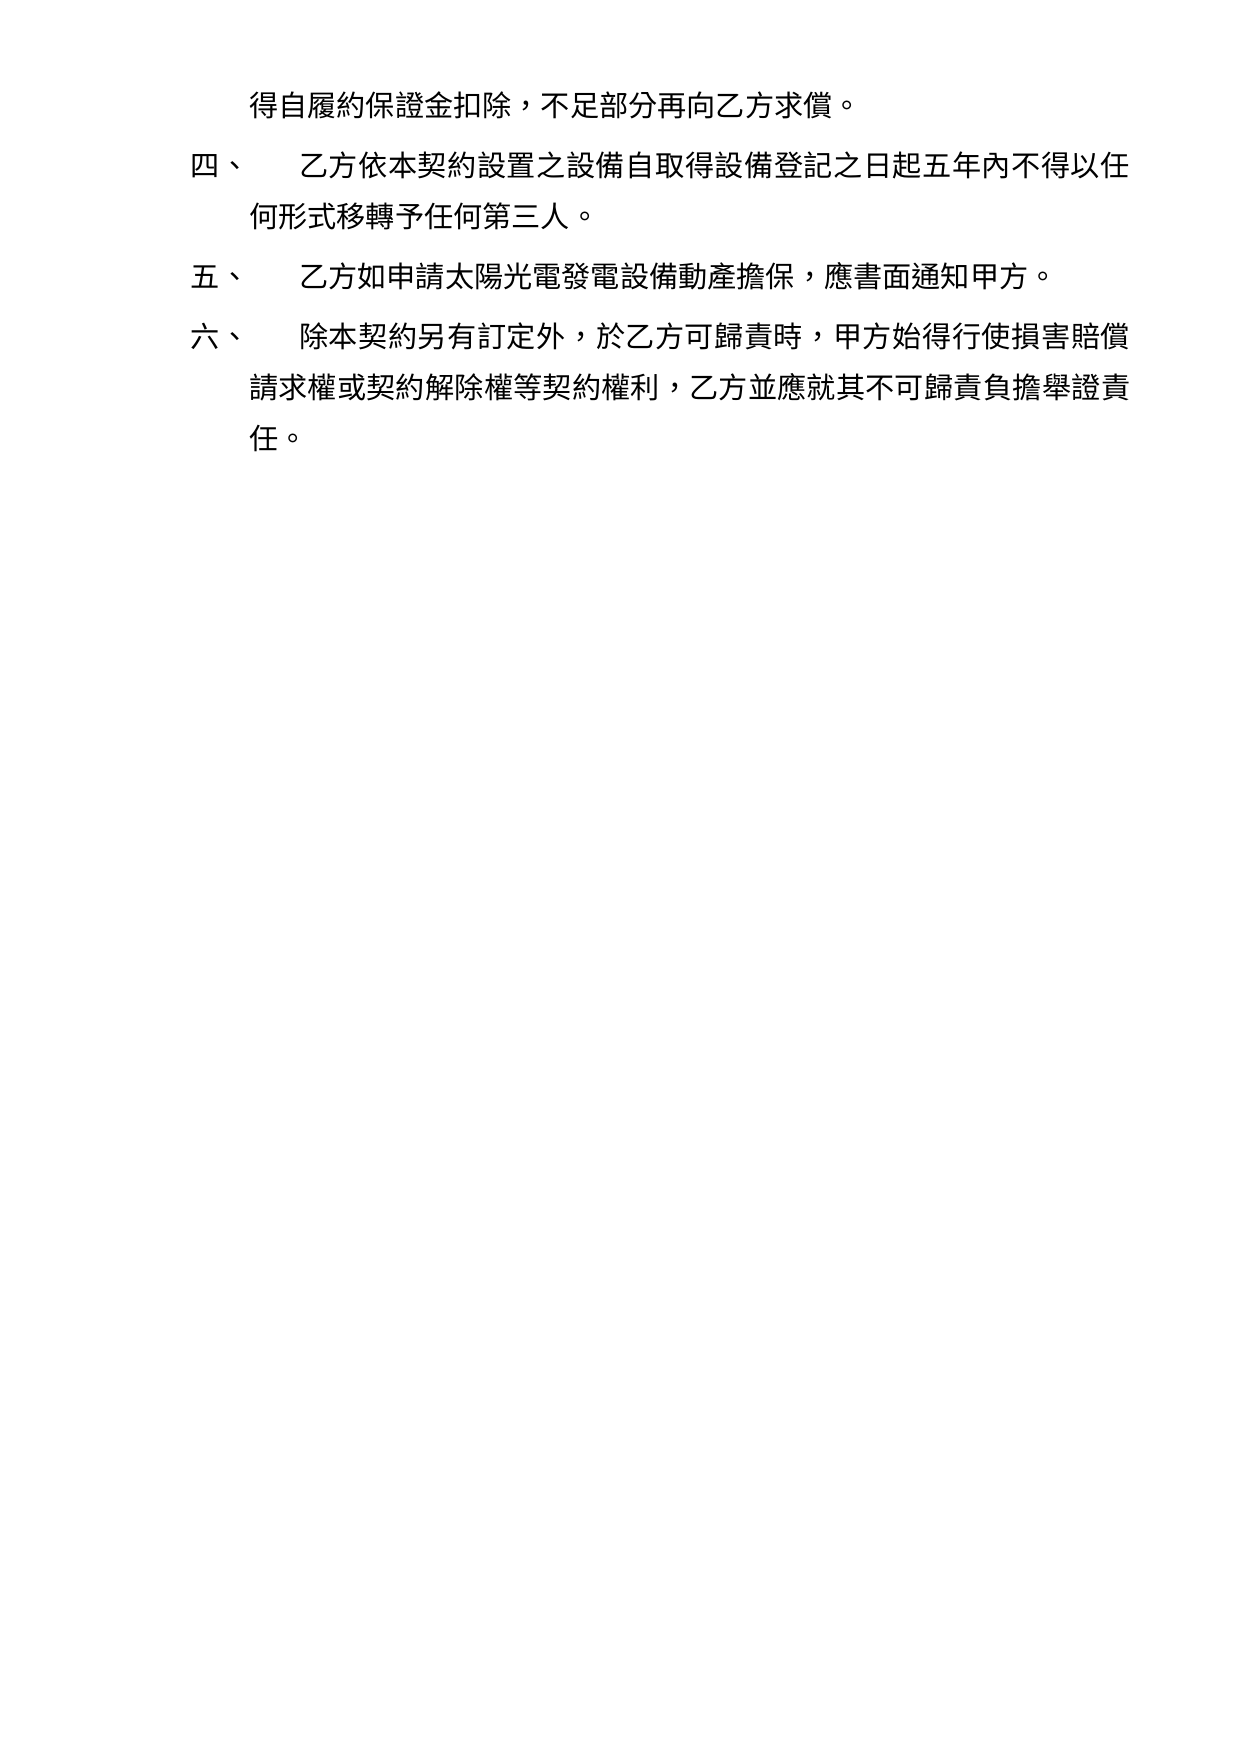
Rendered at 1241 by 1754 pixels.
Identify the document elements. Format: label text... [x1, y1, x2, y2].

list 除本契約另有訂定外，於乙方可歸責時，甲方始得行使損害賠償請求權或契約解除權等契約權利，乙方並應就其不可歸責負擔舉證責任。 [191, 314, 1130, 458]
list 乙方依本契約設置之設備自取得設備登記之日起五年內不得以任何形式移轉予任何第三人。 [191, 143, 1130, 236]
list 乙方如申請太陽光電發電設備動產擔保，應書面通知甲方。 [191, 254, 1130, 296]
list 因乙方設置本案太陽光電發電設備併接至甲方電網，如造成甲方電網或設備異常損壞，乙方應負完全修復責任，修復費用由乙方負擔，得自履約保證金扣除，不足部分再向乙方求償。 [191, 83, 1130, 125]
